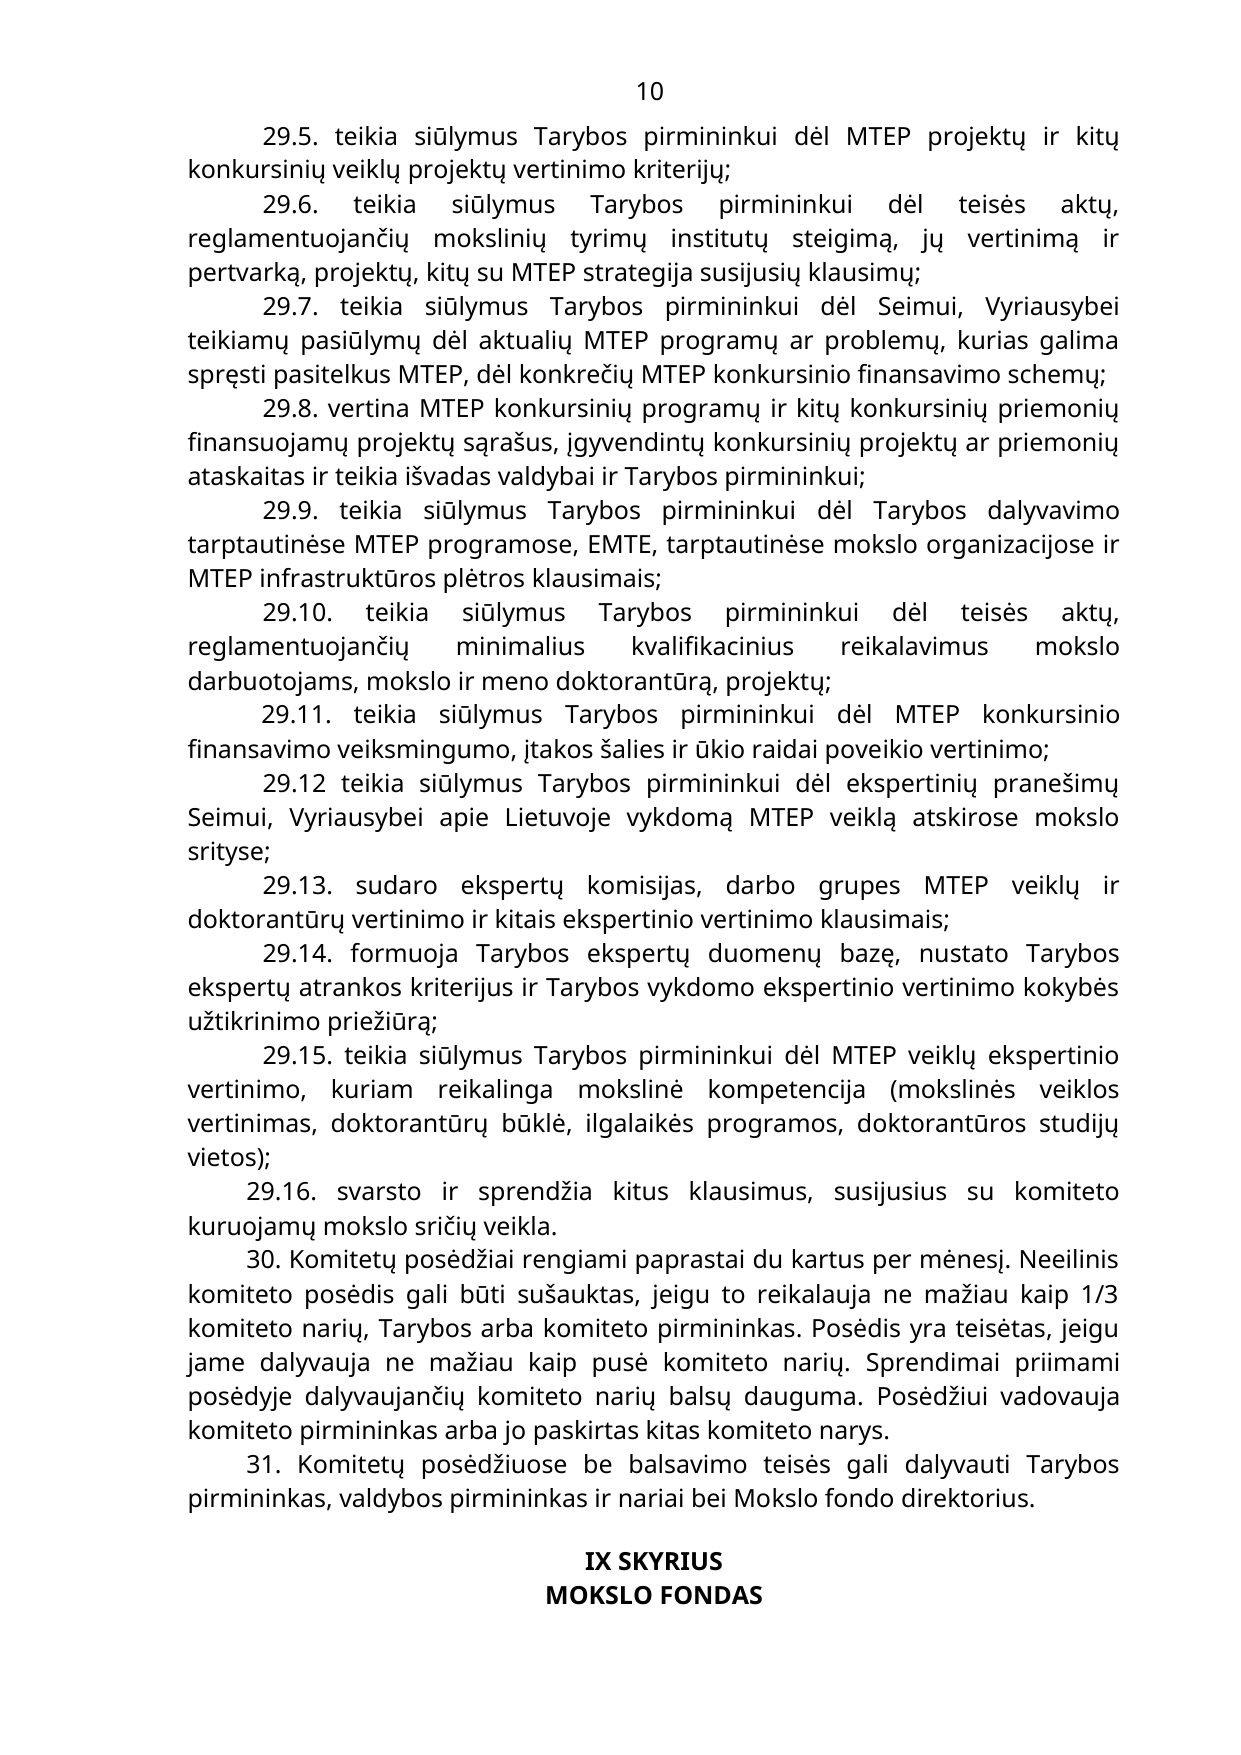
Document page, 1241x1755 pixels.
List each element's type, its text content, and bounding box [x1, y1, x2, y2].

text 29.7. teikia siūlymus Tarybos pirmininkui dėl Seimui, Vyriausybei teikiamų pasiūlymų dėl aktualių MTEP programų ar problemų, kurias galima spręsti pasitelkus MTEP, dėl konkrečių MTEP konkursinio finansavimo schemų; [187, 288, 1120, 391]
text IX SKYRIUS [187, 1543, 1120, 1577]
text 29.15. teikia siūlymus Tarybos pirmininkui dėl MTEP veiklų ekspertinio vertinimo, kuriam reikalinga mokslinė kompetencija (mokslinės veiklos vertinimas, doktorantūrų būklė, ilgalaikės programos, doktorantūros studijų vietos); [187, 1038, 1120, 1174]
text 30. Komitetų posėdžiai rengiami paprastai du kartus per mėnesį. Neeilinis komiteto posėdis gali būti sušauktas, jeigu to reikalauja ne mažiau kaip 1/3 komiteto narių, Tarybos arba komiteto pirmininkas. Posėdis yra teisėtas, jeigu jame dalyvauja ne mažiau kaip pusė komiteto narių. Sprendimai priimami posėdyje dalyvaujančių komiteto narių balsų dauguma. Posėdžiui vadovauja komiteto pirmininkas arba jo paskirtas kitas komiteto narys. [187, 1242, 1120, 1447]
text 31. Komitetų posėdžiuose be balsavimo teisės gali dalyvauti Tarybos pirmininkas, valdybos pirmininkas ir nariai bei Mokslo fondo direktorius. [187, 1447, 1120, 1515]
text 29.8. vertina MTEP konkursinių programų ir kitų konkursinių priemonių finansuojamų projektų sąrašus, įgyvendintų konkursinių projektų ar priemonių ataskaitas ir teikia išvadas valdybai ir Tarybos pirmininkui; [187, 391, 1120, 493]
text MOKSLO FONDAS [187, 1577, 1120, 1612]
text 29.6. teikia siūlymus Tarybos pirmininkui dėl teisės aktų, reglamentuojančių mokslinių tyrimų institutų steigimą, jų vertinimą ir pertvarką, projektų, kitų su MTEP strategija susijusių klausimų; [187, 186, 1120, 288]
text 29.10. teikia siūlymus Tarybos pirmininkui dėl teisės aktų, reglamentuojančių minimalius kvalifikacinius reikalavimus mokslo darbuotojams, mokslo ir meno doktorantūrą, projektų; [187, 595, 1120, 697]
text 29.14. formuoja Tarybos ekspertų duomenų bazę, nustato Tarybos ekspertų atrankos kriterijus ir Tarybos vykdomo ekspertinio vertinimo kokybės užtikrinimo priežiūrą; [187, 936, 1120, 1038]
text 29.9. teikia siūlymus Tarybos pirmininkui dėl Tarybos dalyvavimo tarptautinėse MTEP programose, EMTE, tarptautinėse mokslo organizacijose ir MTEP infrastruktūros plėtros klausimais; [187, 493, 1120, 595]
text 29.5. teikia siūlymus Tarybos pirmininkui dėl MTEP projektų ir kitų konkursinių veiklų projektų vertinimo kriterijų; [187, 118, 1120, 186]
text 29.13. sudaro ekspertų komisijas, darbo grupes MTEP veiklų ir doktorantūrų vertinimo ir kitais ekspertinio vertinimo klausimais; [187, 867, 1120, 936]
text 29.16. svarsto ir sprendžia kitus klausimus, susijusius su komiteto kuruojamų mokslo sričių veikla. [187, 1174, 1120, 1242]
text 29.11. teikia siūlymus Tarybos pirmininkui dėl MTEP konkursinio finansavimo veiksmingumo, įtakos šalies ir ūkio raidai poveikio vertinimo; [187, 697, 1120, 765]
text 29.12 teikia siūlymus Tarybos pirmininkui dėl ekspertinių pranešimų Seimui, Vyriausybei apie Lietuvoje vykdomą MTEP veiklą atskirose mokslo srityse; [187, 765, 1120, 867]
